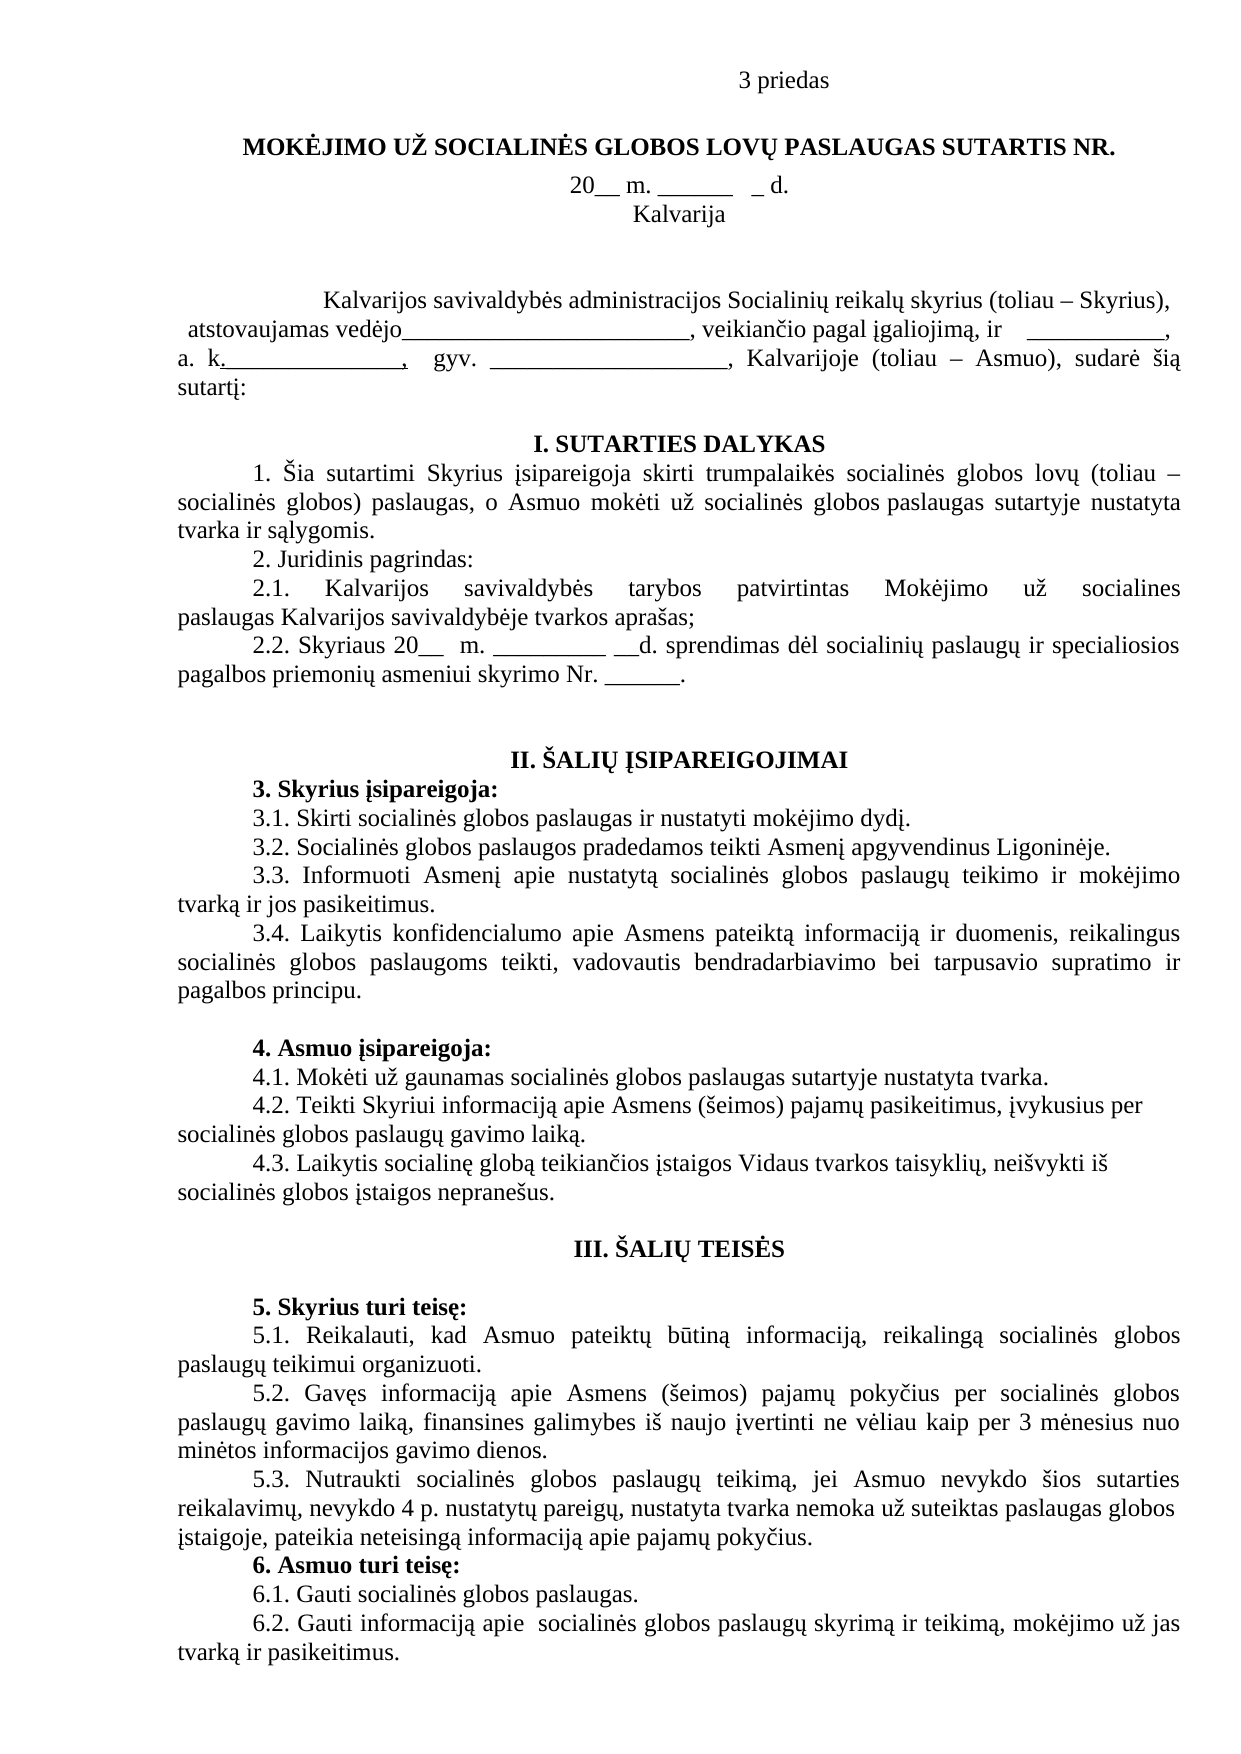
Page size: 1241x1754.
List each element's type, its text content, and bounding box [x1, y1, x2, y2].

text II. ŠALIŲ ĮSIPAREIGOJIMAI [177, 745, 1181, 774]
text 20__ m. ______ _ d. [177, 170, 1181, 199]
text 6.1. Gauti socialinės globos paslaugas. [177, 1579, 1181, 1608]
text 1. Šia sutartimi Skyrius įsipareigoja skirti trumpalaikės socialinės globos lovų (toliau – socialinės globos) paslaugas, o Asmuo mokėti už socialinės globos paslaugas sutartyje nustatyta tvarka ir sąlygomis. [177, 458, 1181, 544]
text 3.3. Informuoti Asmenį apie nustatytą socialinės globos paslaugų teikimo ir mokėjimo tvarką ir jos pasikeitimus. [177, 860, 1181, 918]
text Kalvarija [177, 199, 1181, 228]
text 5.1. Reikalauti, kad Asmuo pateiktų būtiną informaciją, reikalingą socialinės globos paslaugų teikimui organizuoti. [177, 1320, 1181, 1378]
text 2.2. Skyriaus 20__ m. _________ __d. sprendimas dėl socialinių paslaugų ir specialiosios pagalbos priemonių asmeniui skyrimo Nr. ______. [177, 630, 1181, 688]
text a. k.______________, gyv. ___________________, Kalvarijoje (toliau – Asmuo), sudarė šią sutartį: [177, 343, 1181, 400]
text MOKĖJIMO UŽ SOCIALINĖS GLOBOS LOVŲ PASLAUGAS SUTARTIS NR. [177, 132, 1181, 161]
text 2.1. Kalvarijos savivaldybės tarybos patvirtintas Mokėjimo už socialines paslaugas Kalvarijos savivaldybėje tvarkos aprašas; [177, 573, 1181, 630]
text III. ŠALIŲ TEISĖS [177, 1234, 1181, 1263]
text 4.2. Teikti Skyriui informaciją apie Asmens (šeimos) pajamų pasikeitimus, įvykusius per socialinės globos paslaugų gavimo laiką. [177, 1090, 1181, 1148]
text 3 priedas [177, 65, 1181, 94]
text 4.3. Laikytis socialinę globą teikiančios įstaigos Vidaus tvarkos taisyklių, neišvykti iš socialinės globos įstaigos nepranešus. [177, 1148, 1181, 1205]
text 6.2. Gauti informaciją apie socialinės globos paslaugų skyrimą ir teikimą, mokėjimo už jas tvarką ir pasikeitimus. [177, 1608, 1181, 1665]
text 2. Juridinis pagrindas: [177, 544, 1181, 573]
text 5.3. Nutraukti socialinės globos paslaugų teikimą, jei Asmuo nevykdo šios sutarties reikalavimų, nevykdo 4 p. nustatytų pareigų, nustatyta tvarka nemoka už suteiktas paslaugas globos įstaigoje, pateikia neteisingą informaciją apie pajamų pokyčius. [177, 1464, 1181, 1550]
text I. SUTARTIES DALYKAS [177, 429, 1181, 458]
text 3.2. Socialinės globos paslaugos pradedamos teikti Asmenį apgyvendinus Ligoninėje. [177, 832, 1181, 860]
text 4. Asmuo įsipareigoja: [177, 1033, 1181, 1062]
text 4.1. Mokėti už gaunamas socialinės globos paslaugas sutartyje nustatyta tvarka. [177, 1062, 1181, 1090]
text 3. Skyrius įsipareigoja: [177, 774, 1181, 803]
text 6. Asmuo turi teisę: [177, 1550, 1181, 1579]
text Kalvarijos savivaldybės administracijos Socialinių reikalų skyrius (toliau – Skyrius), atstovaujamas vedėjo_______________________, veikiančio pagal įgaliojimą, ir ___________, [177, 285, 1181, 343]
text 5.2. Gavęs informaciją apie Asmens (šeimos) pajamų pokyčius per socialinės globos paslaugų gavimo laiką, finansines galimybes iš naujo įvertinti ne vėliau kaip per 3 mėnesius nuo minėtos informacijos gavimo dienos. [177, 1378, 1181, 1464]
text 5. Skyrius turi teisę: [177, 1292, 1181, 1320]
text 3.1. Skirti socialinės globos paslaugas ir nustatyti mokėjimo dydį. [177, 803, 1181, 832]
text 3.4. Laikytis konfidencialumo apie Asmens pateiktą informaciją ir duomenis, reikalingus socialinės globos paslaugoms teikti, vadovautis bendradarbiavimo bei tarpusavio supratimo ir pagalbos principu. [177, 918, 1181, 1004]
